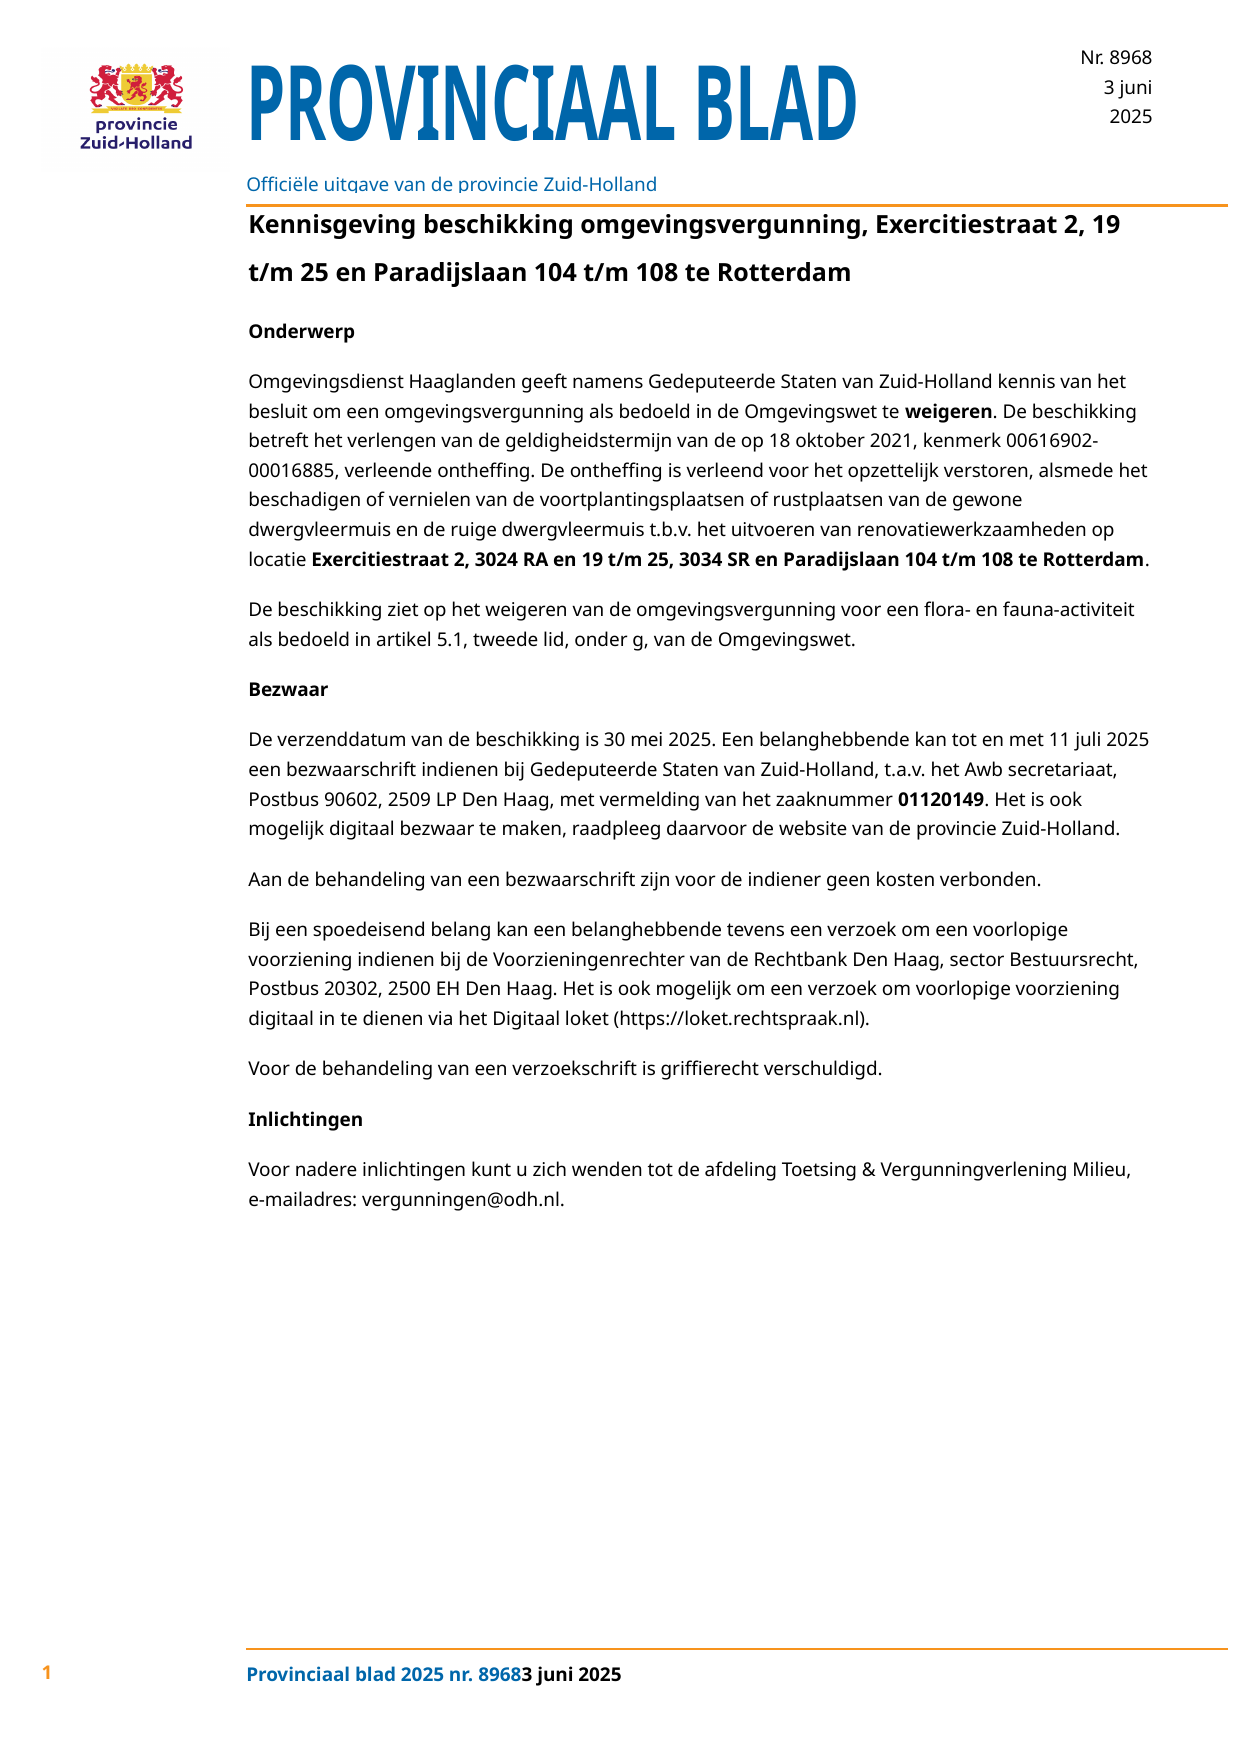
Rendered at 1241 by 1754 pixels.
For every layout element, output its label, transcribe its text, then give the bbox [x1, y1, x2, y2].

text Bij een spoedeisend belang kan een belanghebbende tevens een verzoek om een voorlopige voorziening indienen bij de Voorzieningenrechter van de Rechtbank Den Haag, sector Bestuursrecht, Postbus 20302, 2500 EH Den Haag. Het is ook mogelijk om een verzoek om voorlopige voorziening digitaal in te dienen via het Digitaal loket (https://loket.rechtspraak.nl). [248, 916, 1152, 1031]
text De beschikking ziet op het weigeren van de omgevingsvergunning voor een flora- en fauna-activiteit als bedoeld in artikel 5.1, tweede lid, onder g, van de Omgevingswet. [248, 596, 1152, 652]
picture [41, 47, 231, 172]
text Voor nadere inlichtingen kunt u zich wenden tot de afdeling Toetsing & Vergunningverlening Milieu, e-mailadres: vergunningen@odh.nl. [248, 1156, 1152, 1212]
text De verzenddatum van de beschikking is 30 mei 2025. Een belanghebbende kan tot en met 11 juli 2025 een bezwaarschrift indienen bij Gedeputeerde Staten van Zuid-Holland, t.a.v. het Awb secretariaat, Postbus 90602, 2509 LP Den Haag, met vermelding van het zaaknummer 01120149. Het is ook mogelijk digitaal bezwaar te maken, raadpleeg daarvoor de website van de provincie Zuid-Holland. [248, 727, 1152, 841]
text Voor de behandeling van een verzoekschrift is griffierecht verschuldigd. [248, 1055, 1152, 1081]
text Aan de behandeling van een bezwaarschrift zijn voor de indiener geen kosten verbonden. [248, 866, 1152, 892]
text Kennisgeving beschikking omgevingsvergunning, Exercitiestraat 2, 19 t/m 25 en Paradijslaan 104 t/m 108 te Rotterdam [248, 207, 1152, 288]
text Onderwerp [248, 318, 1152, 344]
text Omgevingsdienst Haaglanden geeft namens Gedeputeerde Staten van Zuid-Holland kennis van het besluit om een omgevingsvergunning als bedoeld in de Omgevingswet te weigeren. De beschikking betreft het verlengen van de geldigheidstermijn van de op 18 oktober 2021, kenmerk 00616902-00016885, verleende ontheffing. De ontheffing is verleend voor het opzettelijk verstoren, alsmede het beschadigen of vernielen van de voortplantingsplaatsen of rustplaatsen van de gewone dwergvleermuis en de ruige dwergvleermuis t.b.v. het uitvoeren van renovatiewerkzaamheden op locatie Exercitiestraat 2, 3024 RA en 19 t/m 25, 3034 SR en Paradijslaan 104 t/m 108 te Rotterdam. [248, 368, 1152, 572]
text Inlichtingen [248, 1106, 1152, 1132]
text Bezwaar [248, 676, 1152, 702]
